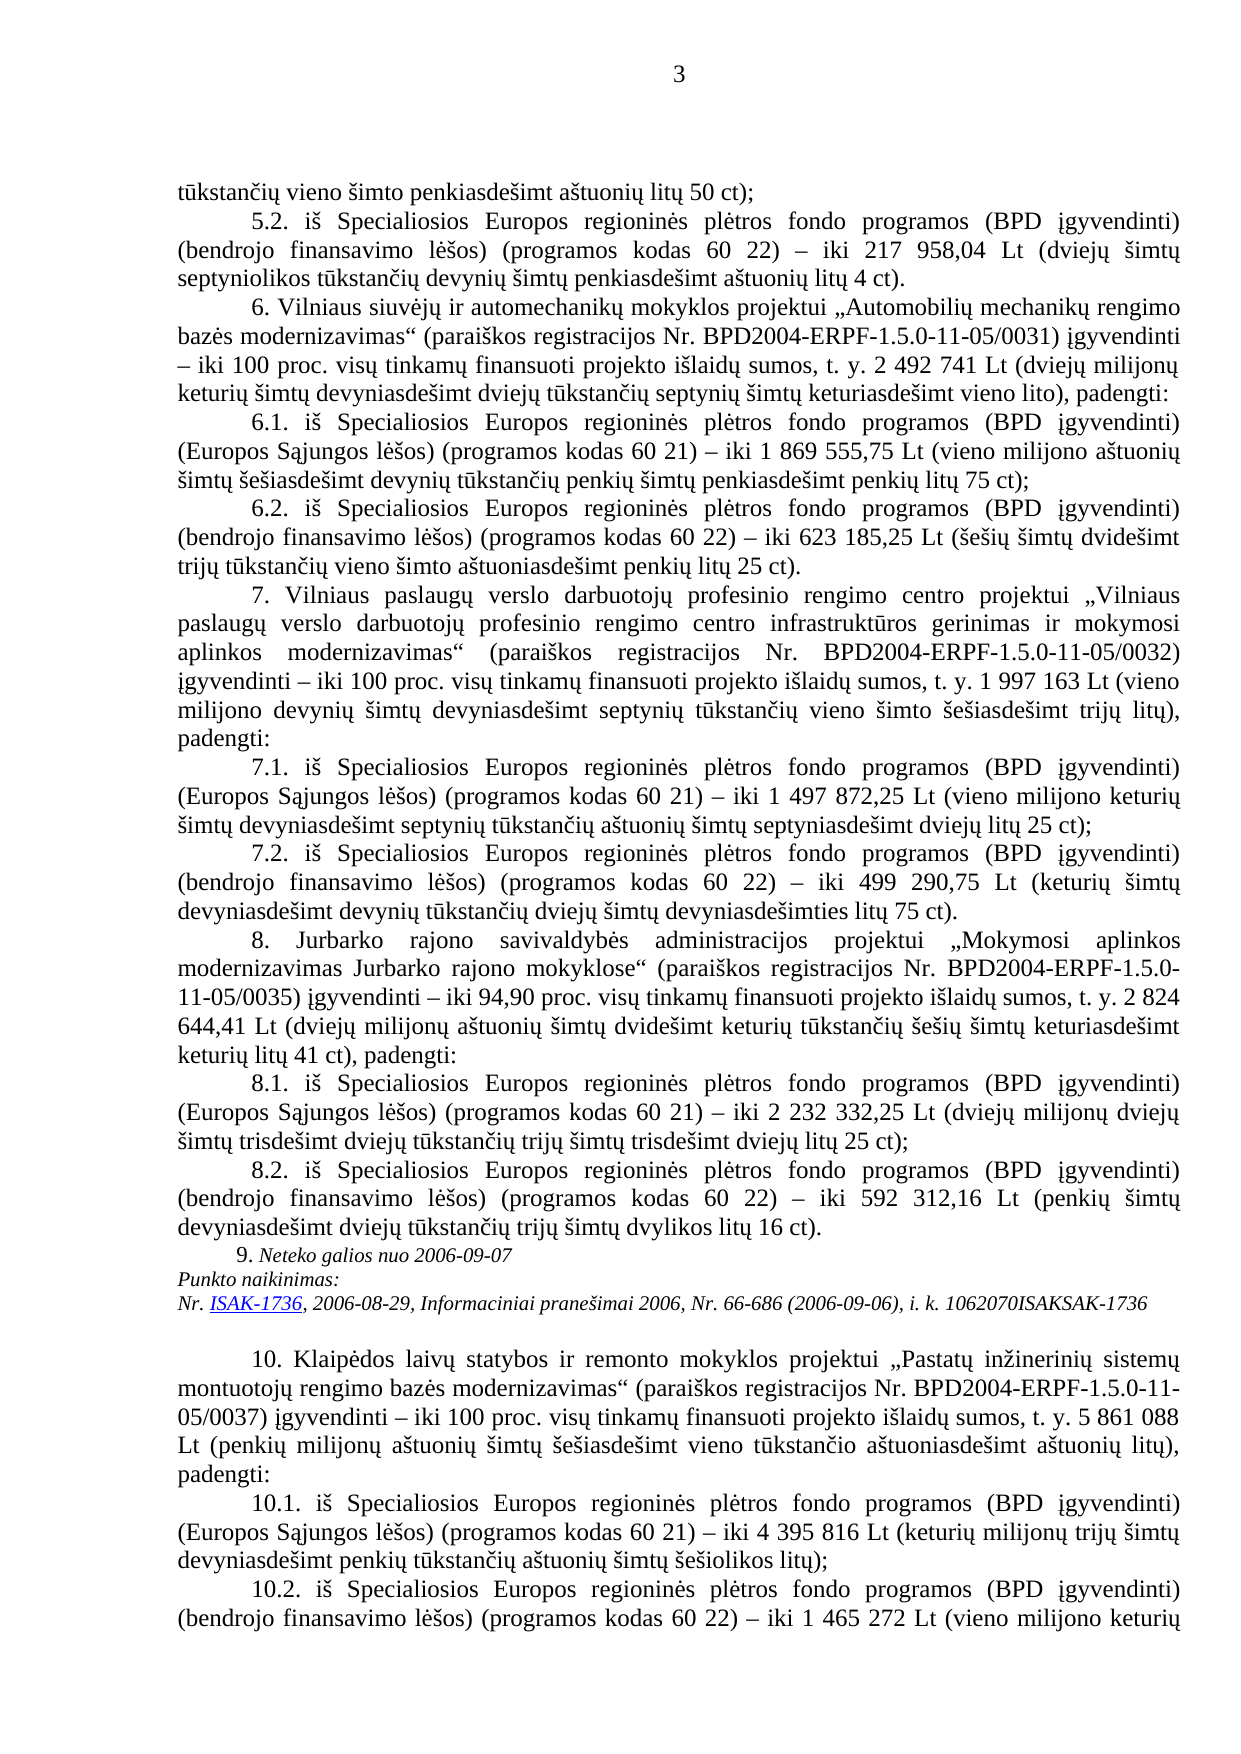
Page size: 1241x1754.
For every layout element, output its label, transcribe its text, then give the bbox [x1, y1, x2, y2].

text 8. Jurbarko rajono savivaldybės administracijos projektui „Mokymosi aplinkos modernizavimas Jurbarko rajono mokyklose“ (paraiškos registracijos Nr. BPD2004-ERPF-1.5.0-11-05/0035) įgyvendinti – iki 94,90 proc. visų tinkamų finansuoti projekto išlaidų sumos, t. y. 2 824 644,41 Lt (dviejų milijonų aštuonių šimtų dvidešimt keturių tūkstančių šešių šimtų keturiasdešimt keturių litų 41 ct), padengti: [177, 925, 1181, 1068]
text 7. Vilniaus paslaugų verslo darbuotojų profesinio rengimo centro projektui „Vilniaus paslaugų verslo darbuotojų profesinio rengimo centro infrastruktūros gerinimas ir mokymosi aplinkos modernizavimas“ (paraiškos registracijos Nr. BPD2004-ERPF-1.5.0-11-05/0032) įgyvendinti – iki 100 proc. visų tinkamų finansuoti projekto išlaidų sumos, t. y. 1 997 163 Lt (vieno milijono devynių šimtų devyniasdešimt septynių tūkstančių vieno šimto šešiasdešimt trijų litų), padengti: [177, 580, 1181, 752]
text 6.2. iš Specialiosios Europos regioninės plėtros fondo programos (BPD įgyvendinti) (bendrojo finansavimo lėšos) (programos kodas 60 22) – iki 623 185,25 Lt (šešių šimtų dvidešimt trijų tūkstančių vieno šimto aštuoniasdešimt penkių litų 25 ct). [177, 493, 1181, 580]
text 8.1. iš Specialiosios Europos regioninės plėtros fondo programos (BPD įgyvendinti) (Europos Sąjungos lėšos) (programos kodas 60 21) – iki 2 232 332,25 Lt (dviejų milijonų dviejų šimtų trisdešimt dviejų tūkstančių trijų šimtų trisdešimt dviejų litų 25 ct); [177, 1068, 1181, 1155]
text 8.2. iš Specialiosios Europos regioninės plėtros fondo programos (BPD įgyvendinti) (bendrojo finansavimo lėšos) (programos kodas 60 22) – iki 592 312,16 Lt (penkių šimtų devyniasdešimt dviejų tūkstančių trijų šimtų dvylikos litų 16 ct). [177, 1155, 1181, 1241]
text 7.1. iš Specialiosios Europos regioninės plėtros fondo programos (BPD įgyvendinti) (Europos Sąjungos lėšos) (programos kodas 60 21) – iki 1 497 872,25 Lt (vieno milijono keturių šimtų devyniasdešimt septynių tūkstančių aštuonių šimtų septyniasdešimt dviejų litų 25 ct); [177, 752, 1181, 838]
text 10.1. iš Specialiosios Europos regioninės plėtros fondo programos (BPD įgyvendinti) (Europos Sąjungos lėšos) (programos kodas 60 21) – iki 4 395 816 Lt (keturių milijonų trijų šimtų devyniasdešimt penkių tūkstančių aštuonių šimtų šešiolikos litų); [177, 1488, 1181, 1574]
text 6. Vilniaus siuvėjų ir automechanikų mokyklos projektui „Automobilių mechanikų rengimo bazės modernizavimas“ (paraiškos registracijos Nr. BPD2004-ERPF-1.5.0-11-05/0031) įgyvendinti – iki 100 proc. visų tinkamų finansuoti projekto išlaidų sumos, t. y. 2 492 741 Lt (dviejų milijonų keturių šimtų devyniasdešimt dviejų tūkstančių septynių šimtų keturiasdešimt vieno lito), padengti: [177, 292, 1181, 407]
text 10.2. iš Specialiosios Europos regioninės plėtros fondo programos (BPD įgyvendinti) (bendrojo finansavimo lėšos) (programos kodas 60 22) – iki 1 465 272 Lt (vieno milijono keturių [177, 1574, 1181, 1632]
text 7.2. iš Specialiosios Europos regioninės plėtros fondo programos (BPD įgyvendinti) (bendrojo finansavimo lėšos) (programos kodas 60 22) – iki 499 290,75 Lt (keturių šimtų devyniasdešimt devynių tūkstančių dviejų šimtų devyniasdešimties litų 75 ct). [177, 838, 1181, 925]
text Nr. ISAK-1736, 2006-08-29, Informaciniai pranešimai 2006, Nr. 66-686 (2006-09-06), i. k. 1062070ISAKSAK-1736 [177, 1291, 1181, 1315]
text 10. Klaipėdos laivų statybos ir remonto mokyklos projektui „Pastatų inžinerinių sistemų montuotojų rengimo bazės modernizavimas“ (paraiškos registracijos Nr. BPD2004-ERPF-1.5.0-11-05/0037) įgyvendinti – iki 100 proc. visų tinkamų finansuoti projekto išlaidų sumos, t. y. 5 861 088 Lt (penkių milijonų aštuonių šimtų šešiasdešimt vieno tūkstančio aštuoniasdešimt aštuonių litų), padengti: [177, 1344, 1181, 1488]
text 5.2. iš Specialiosios Europos regioninės plėtros fondo programos (BPD įgyvendinti) (bendrojo finansavimo lėšos) (programos kodas 60 22) – iki 217 958,04 Lt (dviejų šimtų septyniolikos tūkstančių devynių šimtų penkiasdešimt aštuonių litų 4 ct). [177, 206, 1181, 292]
text tūkstančių vieno šimto penkiasdešimt aštuonių litų 50 ct); [177, 177, 1181, 206]
text Punkto naikinimas: [177, 1267, 1181, 1291]
text 6.1. iš Specialiosios Europos regioninės plėtros fondo programos (BPD įgyvendinti) (Europos Sąjungos lėšos) (programos kodas 60 21) – iki 1 869 555,75 Lt (vieno milijono aštuonių šimtų šešiasdešimt devynių tūkstančių penkių šimtų penkiasdešimt penkių litų 75 ct); [177, 407, 1181, 493]
text 9. Neteko galios nuo 2006-09-07 [177, 1241, 1181, 1267]
